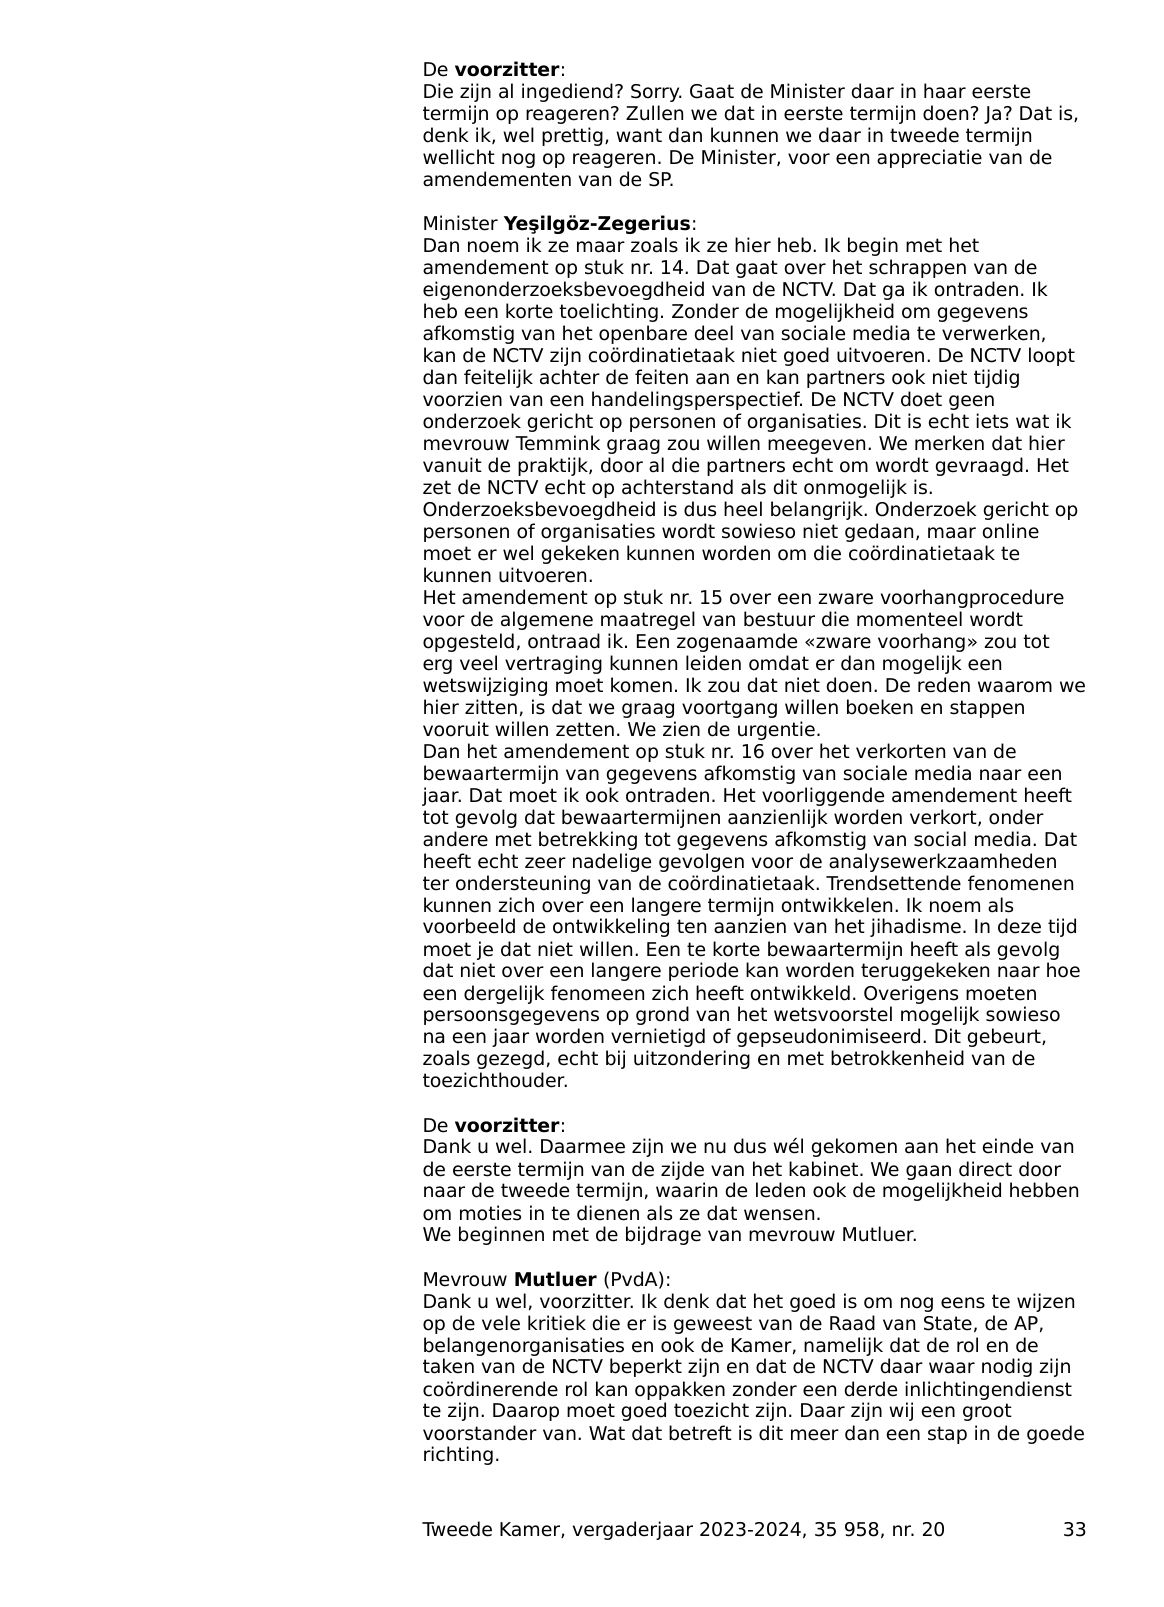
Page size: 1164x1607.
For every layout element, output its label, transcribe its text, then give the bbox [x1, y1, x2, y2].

text Het amendement op stuk nr. 15 over een zware voorhangprocedure voor de algemene maatregel van bestuur die momenteel wordt opgesteld, ontraad ik. Een zogenaamde «zware voorhang» zou tot erg veel vertraging kunnen leiden omdat er dan mogelijk een wetswijziging moet komen. Ik zou dat niet doen. De reden waarom we hier zitten, is dat we graag voortgang willen boeken en stappen vooruit willen zetten. We zien de urgentie. [422, 587, 1087, 741]
text De voorzitter: [422, 1114, 1087, 1136]
text Dan het amendement op stuk nr. 16 over het verkorten van de bewaartermijn van gegevens afkomstig van sociale media naar een jaar. Dat moet ik ook ontraden. Het voorliggende amendement heeft tot gevolg dat bewaartermijnen aanzienlijk worden verkort, onder andere met betrekking tot gegevens afkomstig van social media. Dat heeft echt zeer nadelige gevolgen voor de analysewerkzaamheden ter ondersteuning van de coördinatietaak. Trendsettende fenomenen kunnen zich over een langere termijn ontwikkelen. Ik noem als voorbeeld de ontwikkeling ten aanzien van het jihadisme. In deze tijd moet je dat niet willen. Een te korte bewaartermijn heeft als gevolg dat niet over een langere periode kan worden teruggekeken naar hoe een dergelijk fenomeen zich heeft ontwikkeld. Overigens moeten persoonsgegevens op grond van het wetsvoorstel mogelijk sowieso na een jaar worden vernietigd of gepseudonimiseerd. Dit gebeurt, zoals gezegd, echt bij uitzondering en met betrokkenheid van de toezichthouder. [422, 741, 1087, 1092]
text Dan noem ik ze maar zoals ik ze hier heb. Ik begin met het amendement op stuk nr. 14. Dat gaat over het schrappen van de eigenonderzoeksbevoegdheid van de NCTV. Dat ga ik ontraden. Ik heb een korte toelichting. Zonder de mogelijkheid om gegevens afkomstig van het openbare deel van sociale media te verwerken, kan de NCTV zijn coördinatietaak niet goed uitvoeren. De NCTV loopt dan feitelijk achter de feiten aan en kan partners ook niet tijdig voorzien van een handelingsperspectief. De NCTV doet geen onderzoek gericht op personen of organisaties. Dit is echt iets wat ik mevrouw Temmink graag zou willen meegeven. We merken dat hier vanuit de praktijk, door al die partners echt om wordt gevraagd. Het zet de NCTV echt op achterstand als dit onmogelijk is. Onderzoeksbevoegdheid is dus heel belangrijk. Onderzoek gericht op personen of organisaties wordt sowieso niet gedaan, maar online moet er wel gekeken kunnen worden om die coördinatietaak te kunnen uitvoeren. [422, 235, 1087, 587]
text We beginnen met de bijdrage van mevrouw Mutluer. [422, 1224, 1087, 1246]
text Mevrouw Mutluer (PvdA): [422, 1268, 1087, 1291]
text Dank u wel, voorzitter. Ik denk dat het goed is om nog eens te wijzen op de vele kritiek die er is geweest van de Raad van State, de AP, belangenorganisaties en ook de Kamer, namelijk dat de rol en de taken van de NCTV beperkt zijn en dat de NCTV daar waar nodig zijn coördinerende rol kan oppakken zonder een derde inlichtingendienst te zijn. Daarop moet goed toezicht zijn. Daar zijn wij een groot voorstander van. Wat dat betreft is dit meer dan een stap in de goede richting. [422, 1291, 1087, 1466]
text Dank u wel. Daarmee zijn we nu dus wél gekomen aan het einde van de eerste termijn van de zijde van het kabinet. We gaan direct door naar de tweede termijn, waarin de leden ook de mogelijkheid hebben om moties in te dienen als ze dat wensen. [422, 1136, 1087, 1224]
text Die zijn al ingediend? Sorry. Gaat de Minister daar in haar eerste termijn op reageren? Zullen we dat in eerste termijn doen? Ja? Dat is, denk ik, wel prettig, want dan kunnen we daar in tweede termijn wellicht nog op reageren. De Minister, voor een appreciatie van de amendementen van de SP. [422, 81, 1087, 191]
text Minister Yeşilgöz-Zegerius: [422, 213, 1087, 235]
text De voorzitter: [422, 59, 1087, 81]
